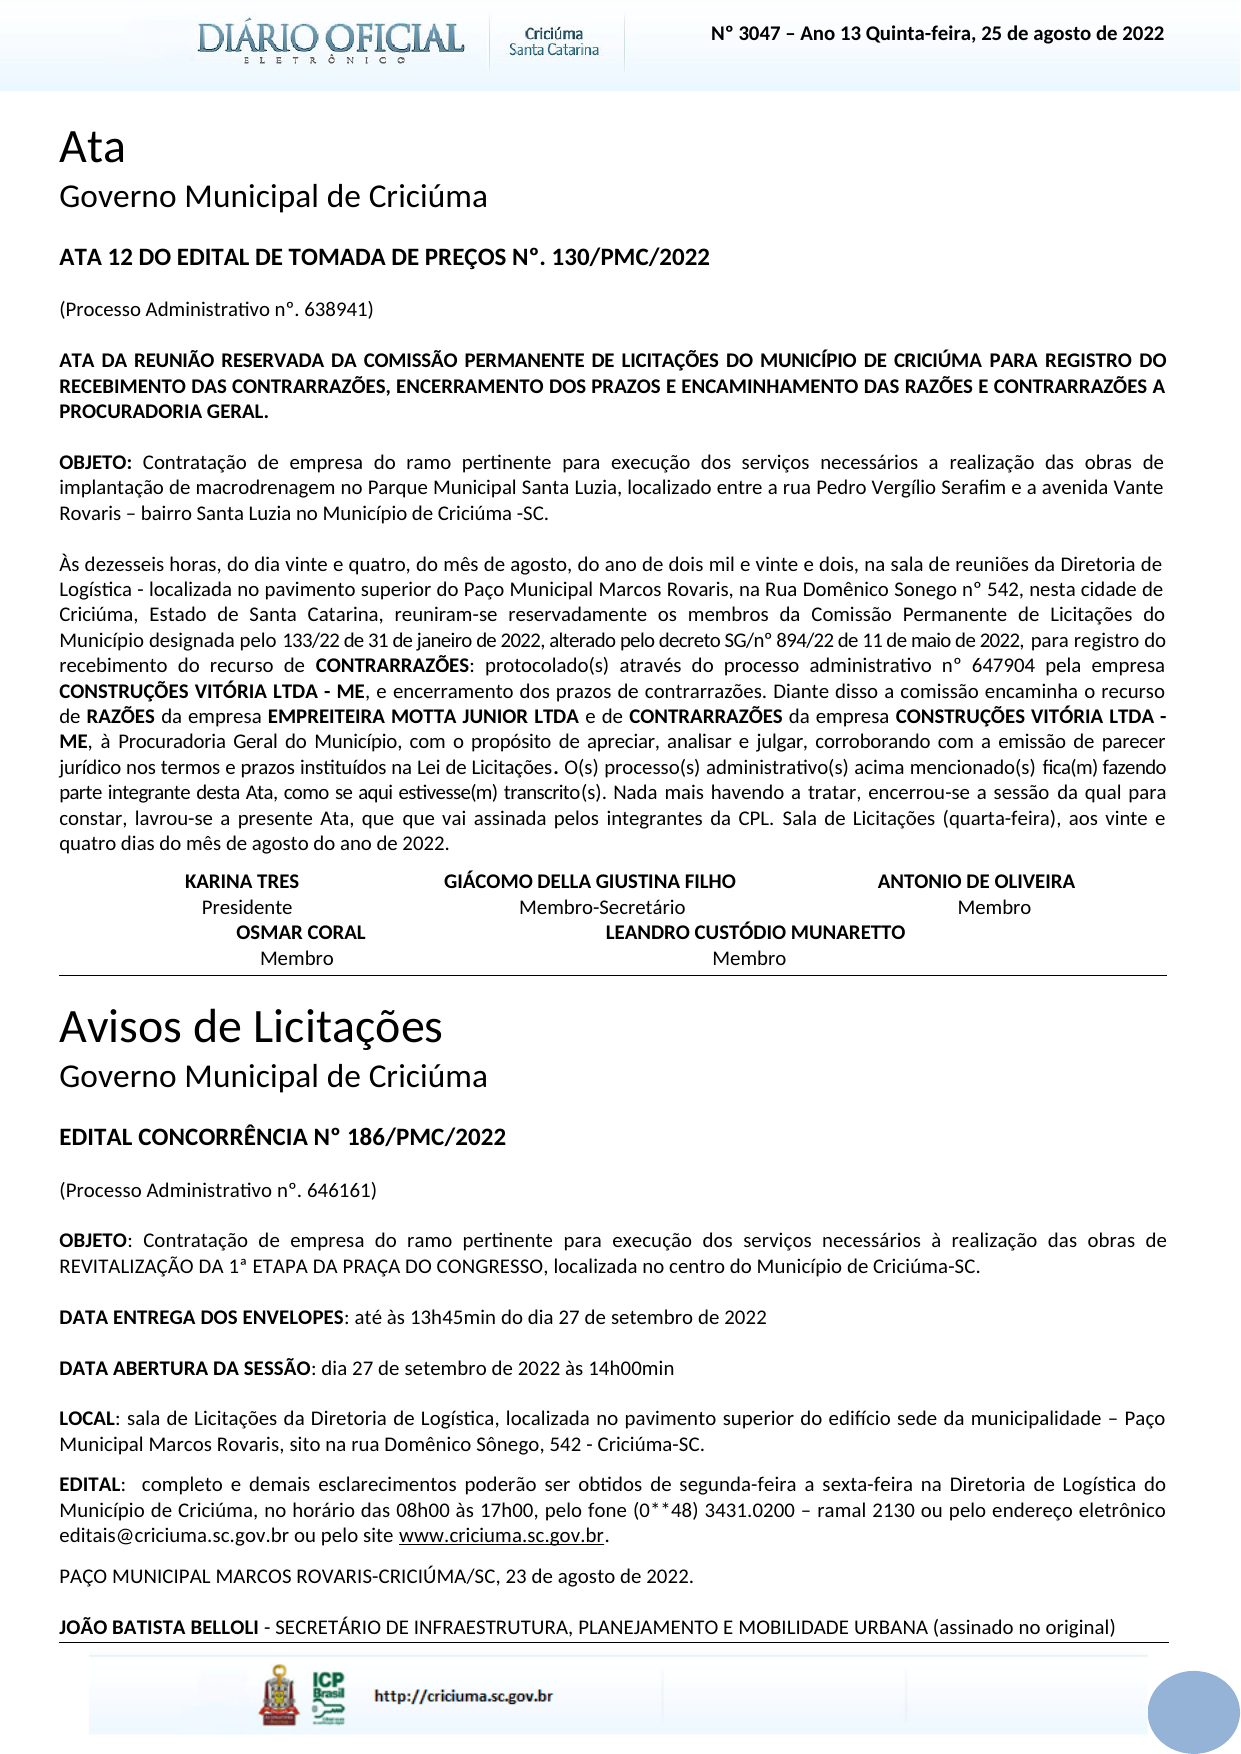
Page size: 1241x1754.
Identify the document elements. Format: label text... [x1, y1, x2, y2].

text JOÃO BATISTA BELLOLI - SECRETÁRIO DE INFRAESTRUTURA, PLANEJAMENTO E MOBILIDADE URBANA (assinado no original) [59, 1614, 1169, 1642]
text OSMAR CORAL LEANDRO CUSTÓDIO MUNARETTO [162, 919, 1167, 945]
text KARINA TRES GIÁCOMO DELLA GIUSTINA FILHO ANTONIO DE OLIVEIRA [89, 868, 1167, 894]
text Às dezesseis horas, do dia vinte e quatro, do mês de agosto, do ano de dois mil e vinte e dois, na sala de reuniões da Diretoria de Logística - localizada no pavimento superior do Paço Municipal Marcos Rovaris, na Rua Domênico Sonego nº 542, nesta cidade de Criciúma, Estado de Santa Catarina, reuniram-se reservadamente os membros da Comissão Permanente de Licitações do Município designada pelo 133/22 de 31 de janeiro de 2022, alterado pelo decreto SG/nº 894/22 de 11 de maio de 2022, para registro do recebimento do recurso de CONTRARRAZÕES: protocolado(s) através do processo administrativo nº 647904 pela empresa CONSTRUÇÕES VITÓRIA LTDA - ME, e encerramento dos prazos de contrarrazões. Diante disso a comissão encaminha o recurso de RAZÕES da empresa EMPREITEIRA MOTTA JUNIOR LTDA e de CONTRARRAZÕES da empresa CONSTRUÇÕES VITÓRIA LTDA - ME, à Procuradoria Geral do Município, com o propósito de apreciar, analisar e julgar, corroborando com a emissão de parecer jurídico nos termos e prazos instituídos na Lei de Licitações. O(s) processo(s) administrativo(s) acima mencionado(s) fica(m) fazendo parte integrante desta Ata, como se aqui estivesse(m) transcrito(s). Nada mais havendo a tratar, encerrou-se a sessão da qual para constar, lavrou-se a presente Ata, que que vai assinada pelos integrantes da CPL. Sala de Licitações (quarta-feira), aos vinte e quatro dias do mês de agosto do ano de 2022. [59, 551, 1167, 856]
text Presidente Membro-Secretário Membro [89, 894, 1167, 919]
text ATA DA REUNIÃO RESERVADA DA COMISSÃO PERMANENTE DE LICITAÇÕES DO MUNICÍPIO DE CRICIÚMA PARA REGISTRO DO RECEBIMENTO DAS CONTRARRAZÕES, ENCERRAMENTO DOS PRAZOS E ENCAMINHAMENTO DAS RAZÕES E CONTRARRAZÕES A PROCURADORIA GERAL. [59, 347, 1167, 424]
text (Processo Administrativo nº. 638941) [59, 297, 1167, 322]
text OBJETO: Contratação de empresa do ramo pertinente para execução dos serviços necessários à realização das obras de REVITALIZAÇÃO DA 1ª ETAPA DA PRAÇA DO CONGRESSO, localizada no centro do Município de Criciúma-SC. [59, 1228, 1169, 1278]
text DATA ENTREGA DOS ENVELOPES: até às 13h45min do dia 27 de setembro de 2022 [59, 1304, 1169, 1329]
text Avisos de Licitações [59, 996, 1169, 1055]
text Governo Municipal de Criciúma [59, 174, 1169, 215]
text LOCAL: sala de Licitações da Diretoria de Logística, localizada no pavimento superior do edifício sede da municipalidade – Paço Municipal Marcos Rovaris, sito na rua Domênico Sônego, 542 - Criciúma-SC. [59, 1406, 1169, 1456]
text OBJETO: Contratação de empresa do ramo pertinente para execução dos serviços necessários a realização das obras de implantação de macrodrenagem no Parque Municipal Santa Luzia, localizado entre a rua Pedro Vergílio Serafim e a avenida Vante Rovaris – bairro Santa Luzia no Município de Criciúma -SC. [59, 449, 1167, 525]
text Membro Membro [162, 945, 1167, 970]
text EDITAL: completo e demais esclarecimentos poderão ser obtidos de segunda-feira a sexta-feira na Diretoria de Logística do Município de Criciúma, no horário das 08h00 às 17h00, pelo fone (0**48) 3431.0200 – ramal 2130 ou pelo endereço eletrônico editais@criciuma.sc.gov.br ou pelo site www.criciuma.sc.gov.br. [59, 1472, 1169, 1548]
text DATA ABERTURA DA SESSÃO: dia 27 de setembro de 2022 às 14h00min [59, 1355, 1169, 1380]
text Ata [59, 116, 1169, 174]
text ATA 12 DO EDITAL DE TOMADA DE PREÇOS Nº. 130/PMC/2022 [59, 241, 1167, 271]
text (Processo Administrativo nº. 646161) [59, 1177, 1169, 1202]
text Governo Municipal de Criciúma [59, 1055, 1169, 1095]
text PAÇO MUNICIPAL MARCOS ROVARIS-CRICIÚMA/SC, 23 de agosto de 2022. [59, 1563, 1169, 1589]
text EDITAL CONCORRÊNCIA Nº 186/PMC/2022 [59, 1121, 1169, 1151]
